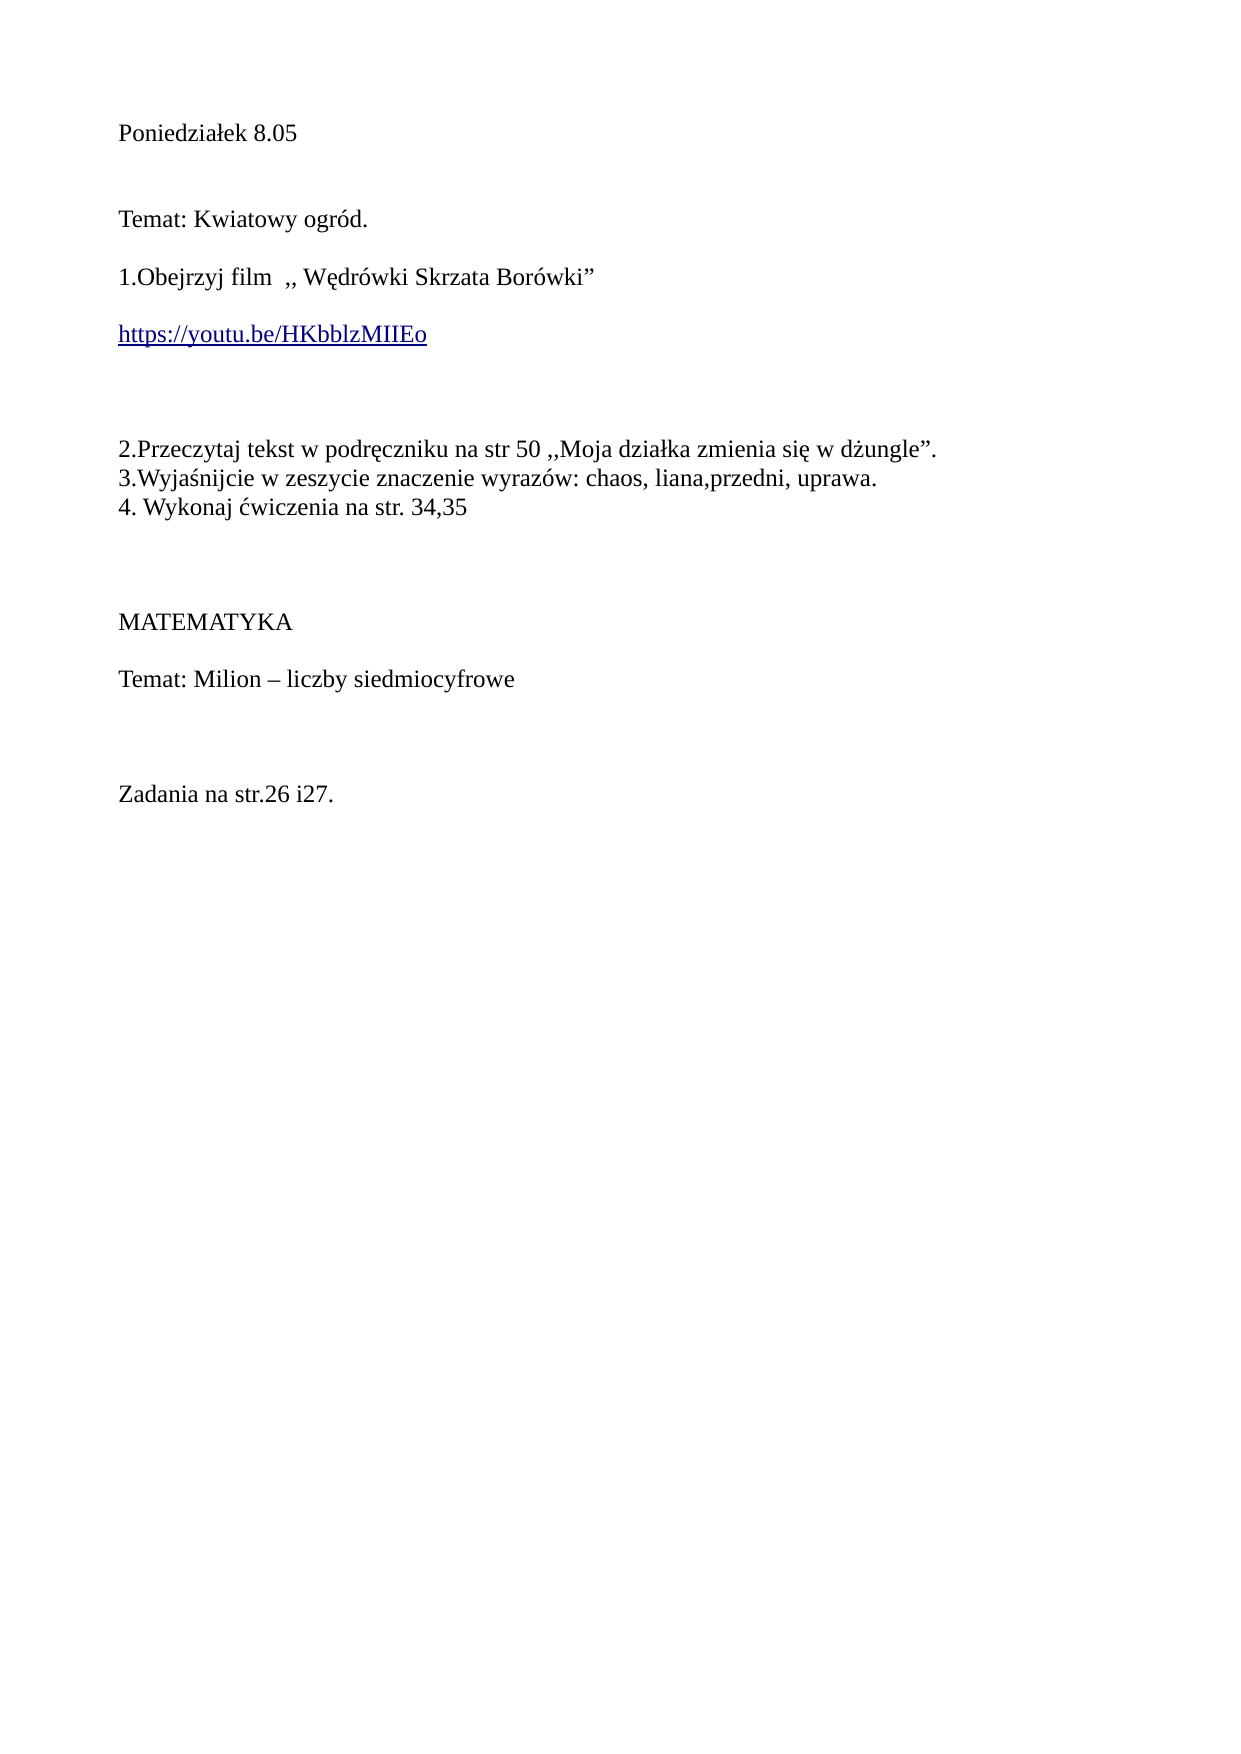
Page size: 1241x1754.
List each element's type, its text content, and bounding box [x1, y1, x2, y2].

text MATEMATYKA [118, 607, 1122, 636]
text Temat: Kwiatowy ogród. [118, 204, 1122, 233]
text Zadania na str.26 i27. [118, 779, 1122, 808]
text https://youtu.be/HKbblzMIIEo [118, 319, 1122, 348]
text Temat: Milion – liczby siedmiocyfrowe [118, 664, 1122, 693]
text Poniedziałek 8.05 [118, 118, 1122, 147]
text 3.Wyjaśnijcie w zeszycie znaczenie wyrazów: chaos, liana,przedni, uprawa. [118, 463, 1122, 492]
text 1.Obejrzyj film ,, Wędrówki Skrzata Borówki” [118, 262, 1122, 291]
text 4. Wykonaj ćwiczenia na str. 34,35 [118, 492, 1122, 521]
text 2.Przeczytaj tekst w podręczniku na str 50 ,,Moja działka zmienia się w dżungle”. [118, 434, 1122, 463]
